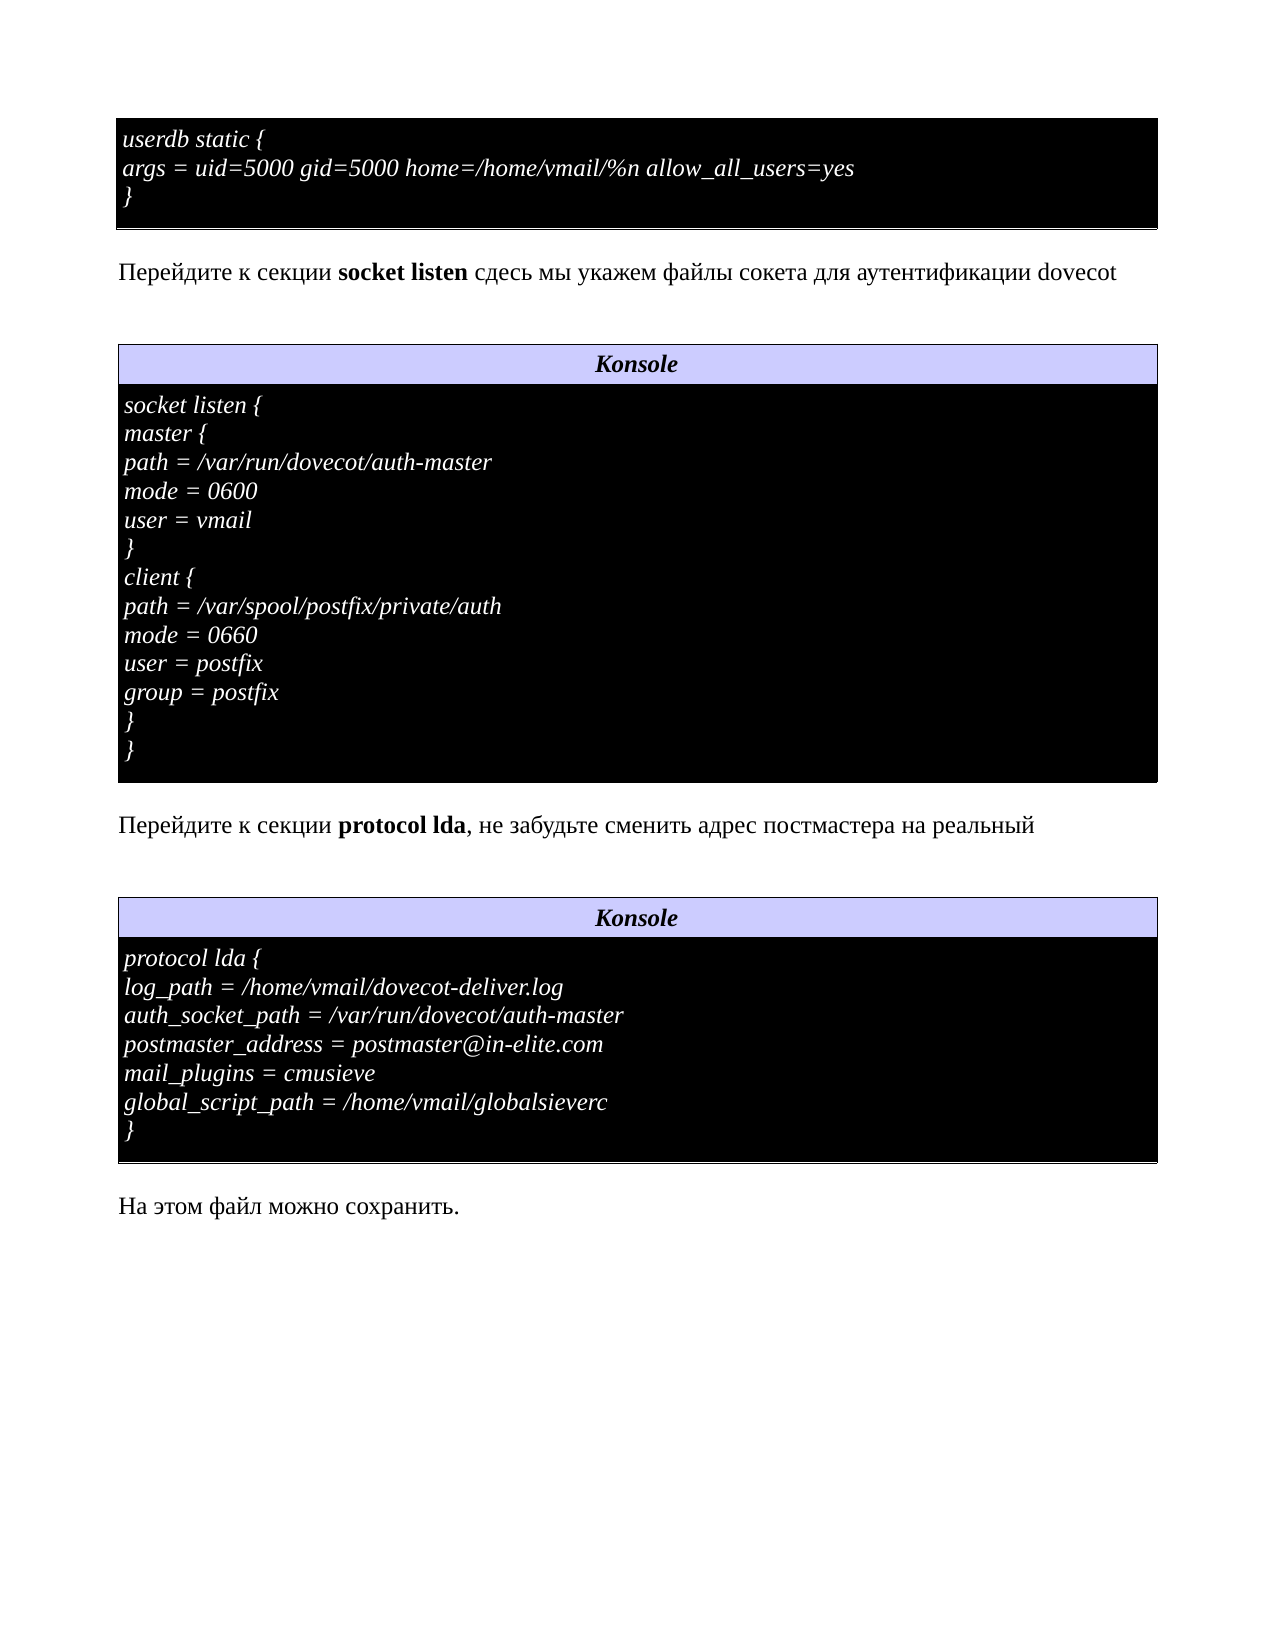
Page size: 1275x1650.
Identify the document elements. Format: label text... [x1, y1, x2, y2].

text На этом файл можно сохранить. [118, 1191, 1157, 1249]
table_cell userdb static { args = uid=5000 gid=5000 home=/home/vmail/%n allow_all_users=yes } [117, 119, 1157, 228]
text Перейдите к секции protocol lda, не забудьте сменить адрес постмастера на реальный [118, 811, 1157, 839]
table_cell socket listen { master { path = /var/run/dovecot/auth-master mode = 0600 user = vmail } client { path = /var/spool/postfix/private/auth mode = 0660 user = postfix group = postfix } } [119, 385, 1157, 782]
text Перейдите к секции socket listen сдесь мы укажем файлы сокета для аутентификации dovecot [118, 257, 1157, 286]
table_header Konsole [119, 898, 1157, 937]
table_cell protocol lda { log_path = /home/vmail/dovecot-deliver.log auth_socket_path = /var/run/dovecot/auth-master postmaster_address = postmaster@in-elite.com mail_plugins = cmusieve global_script_path = /home/vmail/globalsieverc } [119, 938, 1157, 1162]
table_header Konsole [119, 345, 1157, 384]
